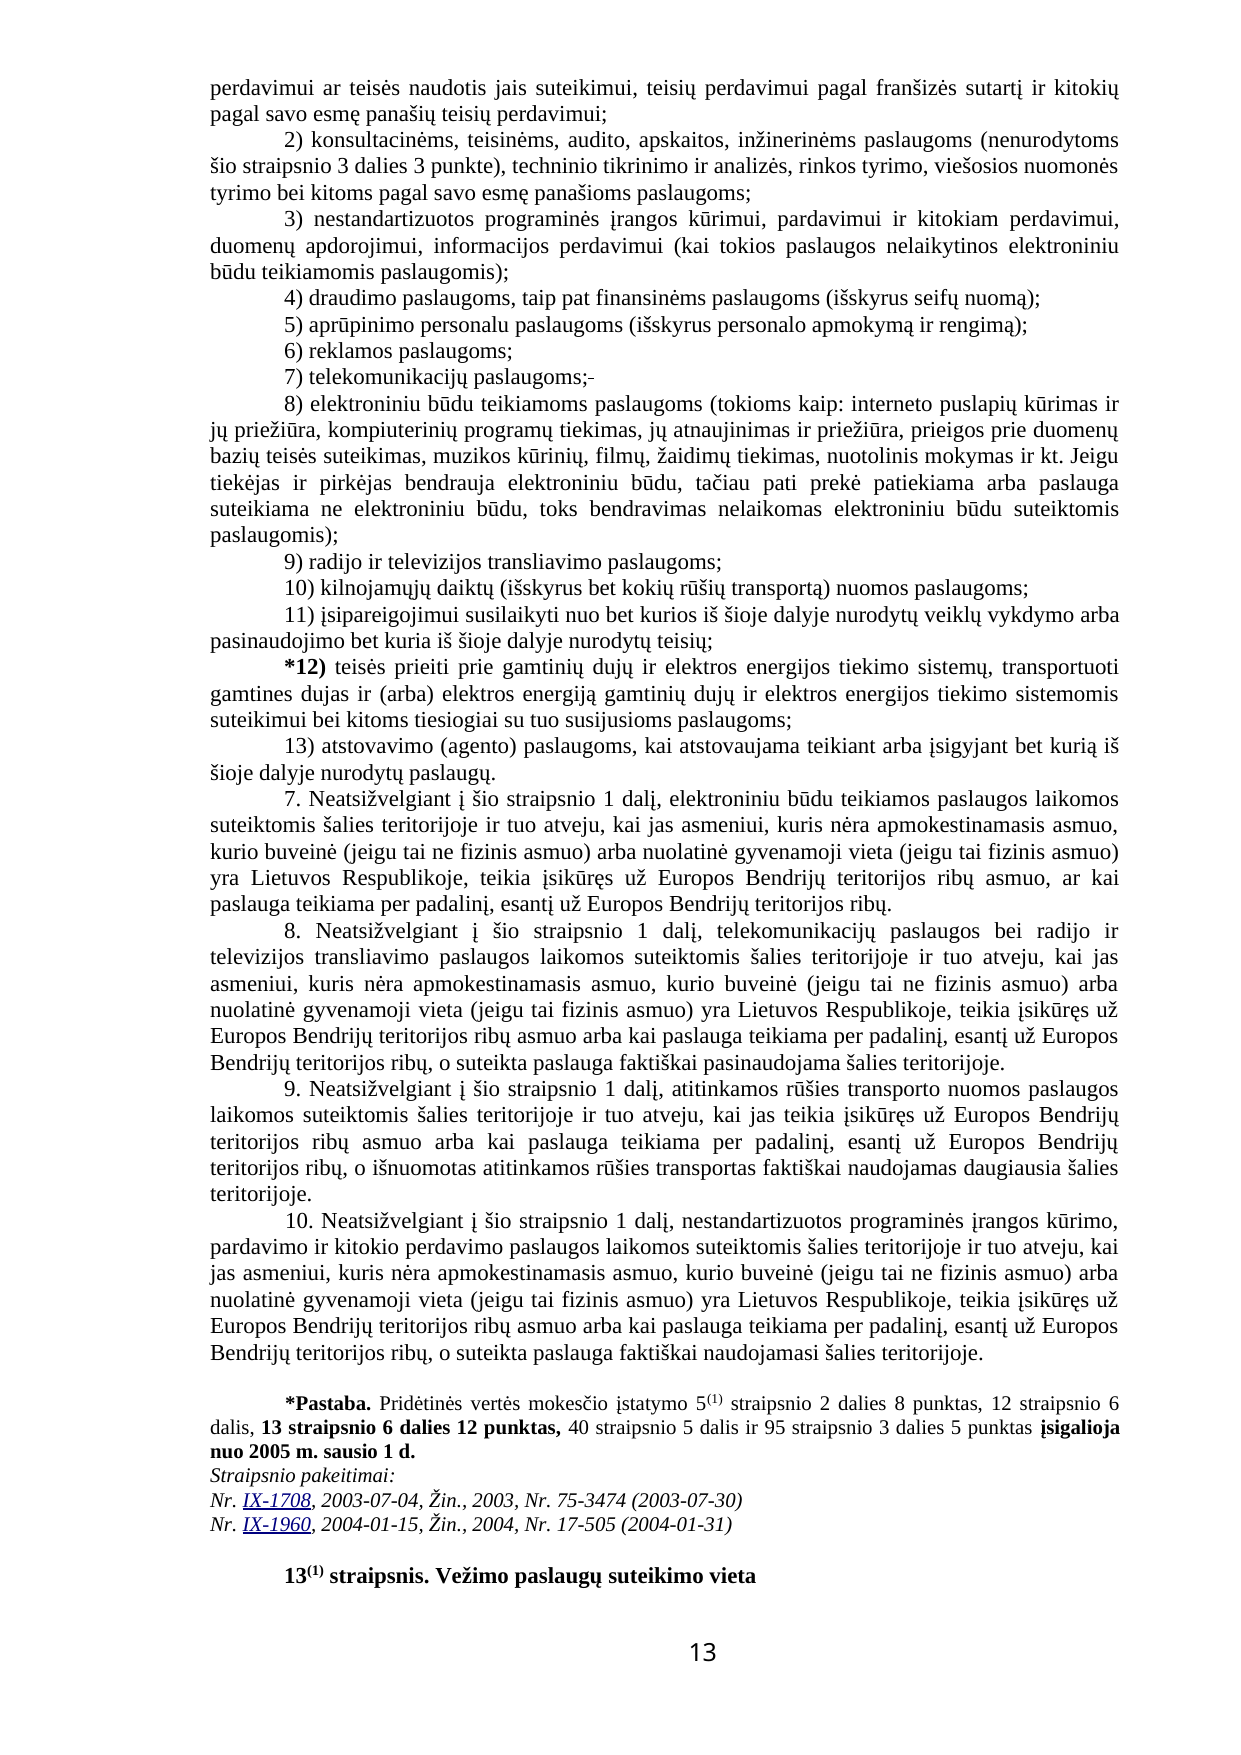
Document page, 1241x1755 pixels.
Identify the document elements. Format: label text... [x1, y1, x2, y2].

text 8. Neatsižvelgiant į šio straipsnio 1 dalį, telekomunikacijų paslaugos bei radijo ir televizijos transliavimo paslaugos laikomos suteiktomis šalies teritorijoje ir tuo atveju, kai jas asmeniui, kuris nėra apmokestinamasis asmuo, kurio buveinė (jeigu tai ne fizinis asmuo) arba nuolatinė gyvenamoji vieta (jeigu tai fizinis asmuo) yra Lietuvos Respublikoje, teikia įsikūręs už Europos Bendrijų teritorijos ribų asmuo arba kai paslauga teikiama per padalinį, esantį už Europos Bendrijų teritorijos ribų, o suteikta paslauga faktiškai pasinaudojama šalies teritorijoje. [210, 917, 1120, 1075]
text 11) įsipareigojimui susilaikyti nuo bet kurios iš šioje dalyje nurodytų veiklų vykdymo arba pasinaudojimo bet kuria iš šioje dalyje nurodytų teisių; [210, 601, 1120, 653]
text Nr. IX-1708, 2003-07-04, Žin., 2003, Nr. 75-3474 (2003-07-30) [210, 1487, 1120, 1512]
text Nr. IX-1960, 2004-01-15, Žin., 2004, Nr. 17-505 (2004-01-31) [210, 1512, 1120, 1536]
text perdavimui ar teisės naudotis jais suteikimui, teisių perdavimui pagal franšizės sutartį ir kitokių pagal savo esmę panašių teisių perdavimui; [210, 73, 1120, 126]
text Straipsnio pakeitimai: [210, 1463, 1120, 1487]
text 9. Neatsižvelgiant į šio straipsnio 1 dalį, atitinkamos rūšies transporto nuomos paslaugos laikomos suteiktomis šalies teritorijoje ir tuo atveju, kai jas teikia įsikūręs už Europos Bendrijų teritorijos ribų asmuo arba kai paslauga teikiama per padalinį, esantį už Europos Bendrijų teritorijos ribų, o išnuomotas atitinkamos rūšies transportas faktiškai naudojamas daugiausia šalies teritorijoje. [210, 1075, 1120, 1207]
text 7. Neatsižvelgiant į šio straipsnio 1 dalį, elektroniniu būdu teikiamos paslaugos laikomos suteiktomis šalies teritorijoje ir tuo atveju, kai jas asmeniui, kuris nėra apmokestinamasis asmuo, kurio buveinė (jeigu tai ne fizinis asmuo) arba nuolatinė gyvenamoji vieta (jeigu tai fizinis asmuo) yra Lietuvos Respublikoje, teikia įsikūręs už Europos Bendrijų teritorijos ribų asmuo, ar kai paslauga teikiama per padalinį, esantį už Europos Bendrijų teritorijos ribų. [210, 785, 1120, 917]
text 7) telekomunikacijų paslaugoms; [210, 363, 1120, 390]
text 5) aprūpinimo personalu paslaugoms (išskyrus personalo apmokymą ir rengimą); [210, 311, 1120, 337]
text *Pastaba. Pridėtinės vertės mokesčio įstatymo 5(1) straipsnio 2 dalies 8 punktas, 12 straipsnio 6 dalis, 13 straipsnio 6 dalies 12 punktas, 40 straipsnio 5 dalis ir 95 straipsnio 3 dalies 5 punktas įsigalioja nuo 2005 m. sausio 1 d. [210, 1391, 1120, 1463]
text 3) nestandartizuotos programinės įrangos kūrimui, pardavimui ir kitokiam perdavimui, duomenų apdorojimui, informacijos perdavimui (kai tokios paslaugos nelaikytinos elektroniniu būdu teikiamomis paslaugomis); [210, 205, 1120, 284]
text 6) reklamos paslaugoms; [210, 337, 1120, 363]
text 9) radijo ir televizijos transliavimo paslaugoms; [210, 548, 1120, 574]
text 4) draudimo paslaugoms, taip pat finansinėms paslaugoms (išskyrus seifų nuomą); [210, 284, 1120, 311]
text 8) elektroniniu būdu teikiamoms paslaugoms (tokioms kaip: interneto puslapių kūrimas ir jų priežiūra, kompiuterinių programų tiekimas, jų atnaujinimas ir priežiūra, prieigos prie duomenų bazių teisės suteikimas, muzikos kūrinių, filmų, žaidimų tiekimas, nuotolinis mokymas ir kt. Jeigu tiekėjas ir pirkėjas bendrauja elektroniniu būdu, tačiau pati prekė patiekiama arba paslauga suteikiama ne elektroniniu būdu, toks bendravimas nelaikomas elektroniniu būdu suteiktomis paslaugomis); [210, 390, 1120, 548]
text 10) kilnojamųjų daiktų (išskyrus bet kokių rūšių transportą) nuomos paslaugoms; [210, 574, 1120, 601]
text 13(1) straipsnis. Vežimo paslaugų suteikimo vieta [210, 1562, 1120, 1588]
text 10. Neatsižvelgiant į šio straipsnio 1 dalį, nestandartizuotos programinės įrangos kūrimo, pardavimo ir kitokio perdavimo paslaugos laikomos suteiktomis šalies teritorijoje ir tuo atveju, kai jas asmeniui, kuris nėra apmokestinamasis asmuo, kurio buveinė (jeigu tai ne fizinis asmuo) arba nuolatinė gyvenamoji vieta (jeigu tai fizinis asmuo) yra Lietuvos Respublikoje, teikia įsikūręs už Europos Bendrijų teritorijos ribų asmuo arba kai paslauga teikiama per padalinį, esantį už Europos Bendrijų teritorijos ribų, o suteikta paslauga faktiškai naudojamasi šalies teritorijoje. [210, 1207, 1120, 1365]
text 13) atstovavimo (agento) paslaugoms, kai atstovaujama teikiant arba įsigyjant bet kurią iš šioje dalyje nurodytų paslaugų. [210, 732, 1120, 785]
text *12) teisės prieiti prie gamtinių dujų ir elektros energijos tiekimo sistemų, transportuoti gamtines dujas ir (arba) elektros energiją gamtinių dujų ir elektros energijos tiekimo sistemomis suteikimui bei kitoms tiesiogiai su tuo susijusioms paslaugoms; [210, 653, 1120, 732]
text 2) konsultacinėms, teisinėms, audito, apskaitos, inžinerinėms paslaugoms (nenurodytoms šio straipsnio 3 dalies 3 punkte), techninio tikrinimo ir analizės, rinkos tyrimo, viešosios nuomonės tyrimo bei kitoms pagal savo esmę panašioms paslaugoms; [210, 126, 1120, 205]
